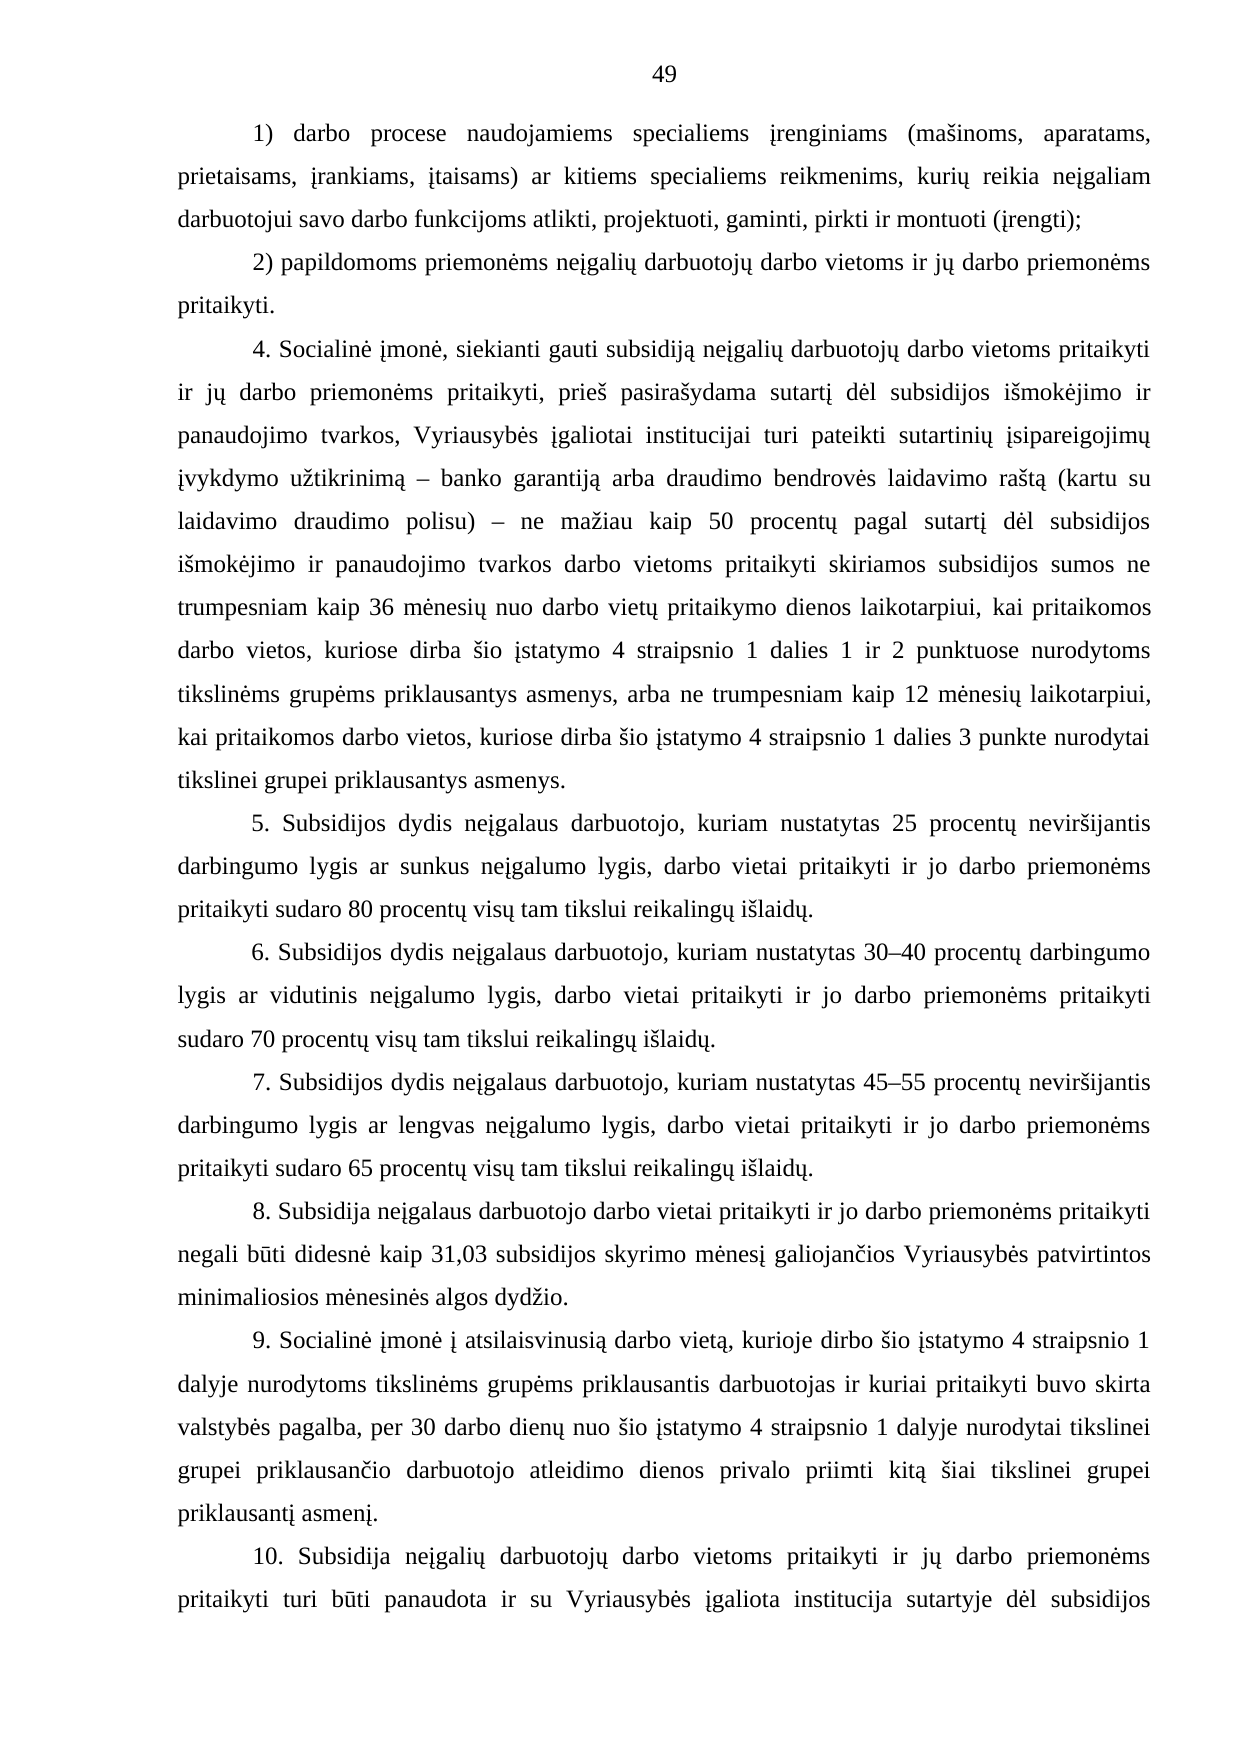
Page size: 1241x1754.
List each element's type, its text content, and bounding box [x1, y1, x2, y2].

text 4. Socialinė įmonė, siekianti gauti subsidiją neįgalių darbuotojų darbo vietoms pritaikyti ir jų darbo priemonėms pritaikyti, prieš pasirašydama sutartį dėl subsidijos išmokėjimo ir panaudojimo tvarkos, Vyriausybės įgaliotai institucijai turi pateikti sutartinių įsipareigojimų įvykdymo užtikrinimą – banko garantiją arba draudimo bendrovės laidavimo raštą (kartu su laidavimo draudimo polisu) – ne mažiau kaip 50 procentų pagal sutartį dėl subsidijos išmokėjimo ir panaudojimo tvarkos darbo vietoms pritaikyti skiriamos subsidijos sumos ne trumpesniam kaip 36 mėnesių nuo darbo vietų pritaikymo dienos laikotarpiui, kai pritaikomos darbo vietos, kuriose dirba šio įstatymo 4 straipsnio 1 dalies 1 ir 2 punktuose nurodytoms tikslinėms grupėms priklausantys asmenys, arba ne trumpesniam kaip 12 mėnesių laikotarpiui, kai pritaikomos darbo vietos, kuriose dirba šio įstatymo 4 straipsnio 1 dalies 3 punkte nurodytai tikslinei grupei priklausantys asmenys. [177, 334, 1152, 794]
text 1) darbo procese naudojamiems specialiems įrenginiams (mašinoms, aparatams, prietaisams, įrankiams, įtaisams) ar kitiems specialiems reikmenims, kurių reikia neįgaliam darbuotojui savo darbo funkcijoms atlikti, projektuoti, gaminti, pirkti ir montuoti (įrengti); [177, 118, 1152, 233]
text 10. Subsidija neįgalių darbuotojų darbo vietoms pritaikyti ir jų darbo priemonėms pritaikyti turi būti panaudota ir su Vyriausybės įgaliota institucija sutartyje dėl subsidijos [177, 1541, 1152, 1613]
text 7. Subsidijos dydis neįgalaus darbuotojo, kuriam nustatytas 45–55 procentų neviršijantis darbingumo lygis ar lengvas neįgalumo lygis, darbo vietai pritaikyti ir jo darbo priemonėms pritaikyti sudaro 65 procentų visų tam tikslui reikalingų išlaidų. [177, 1067, 1152, 1182]
text 9. Socialinė įmonė į atsilaisvinusią darbo vietą, kurioje dirbo šio įstatymo 4 straipsnio 1 dalyje nurodytoms tikslinėms grupėms priklausantis darbuotojas ir kuriai pritaikyti buvo skirta valstybės pagalba, per 30 darbo dienų nuo šio įstatymo 4 straipsnio 1 dalyje nurodytai tikslinei grupei priklausančio darbuotojo atleidimo dienos privalo priimti kitą šiai tikslinei grupei priklausantį asmenį. [177, 1326, 1152, 1527]
text 5. Subsidijos dydis neįgalaus darbuotojo, kuriam nustatytas 25 procentų neviršijantis darbingumo lygis ar sunkus neįgalumo lygis, darbo vietai pritaikyti ir jo darbo priemonėms pritaikyti sudaro 80 procentų visų tam tikslui reikalingų išlaidų. [177, 808, 1152, 923]
text 8. Subsidija neįgalaus darbuotojo darbo vietai pritaikyti ir jo darbo priemonėms pritaikyti negali būti didesnė kaip 31,03 subsidijos skyrimo mėnesį galiojančios Vyriausybės patvirtintos minimaliosios mėnesinės algos dydžio. [177, 1196, 1152, 1311]
text 6. Subsidijos dydis neįgalaus darbuotojo, kuriam nustatytas 30–40 procentų darbingumo lygis ar vidutinis neįgalumo lygis, darbo vietai pritaikyti ir jo darbo priemonėms pritaikyti sudaro 70 procentų visų tam tikslui reikalingų išlaidų. [177, 937, 1152, 1052]
text 2) papildomoms priemonėms neįgalių darbuotojų darbo vietoms ir jų darbo priemonėms pritaikyti. [177, 247, 1152, 319]
